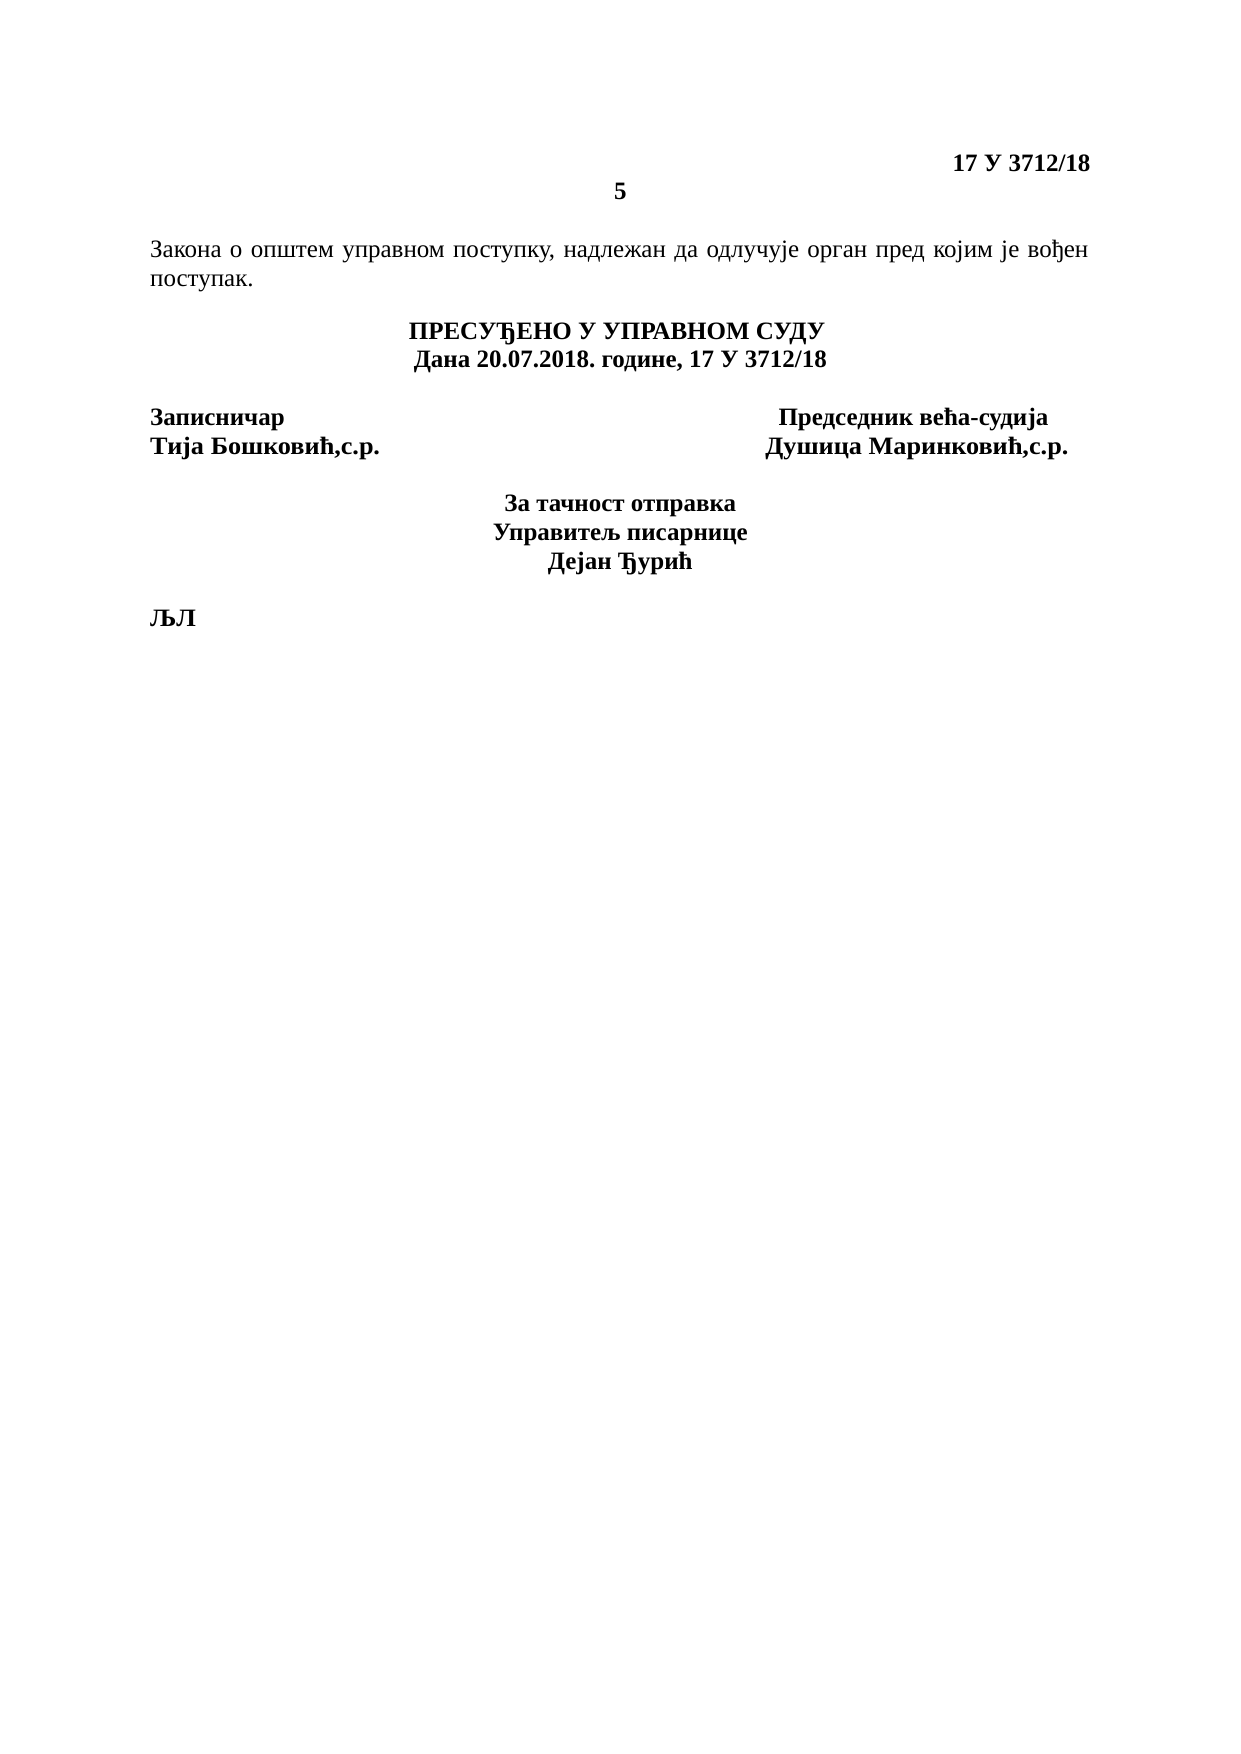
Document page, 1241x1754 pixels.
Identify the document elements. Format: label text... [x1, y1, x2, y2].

text Управитељ писарнице [150, 517, 1090, 546]
text Закона о општем управном поступку, надлежан да одлучује орган пред којим је вођен поступак. [150, 234, 1090, 292]
text Дејан Ђурић [150, 546, 1090, 574]
text Тија Бошковић,с.р. Душица Маринковић,с.р. [150, 431, 1090, 459]
text За тачност отправка [150, 488, 1090, 517]
text Записничар Председник већа-судија [150, 402, 1090, 431]
text ПРЕСУЂЕНО У УПРАВНОМ СУДУ [150, 316, 1090, 344]
text Дана 20.07.2018. године, 17 У 3712/18 [150, 344, 1090, 373]
text ЉЛ [150, 603, 1090, 632]
